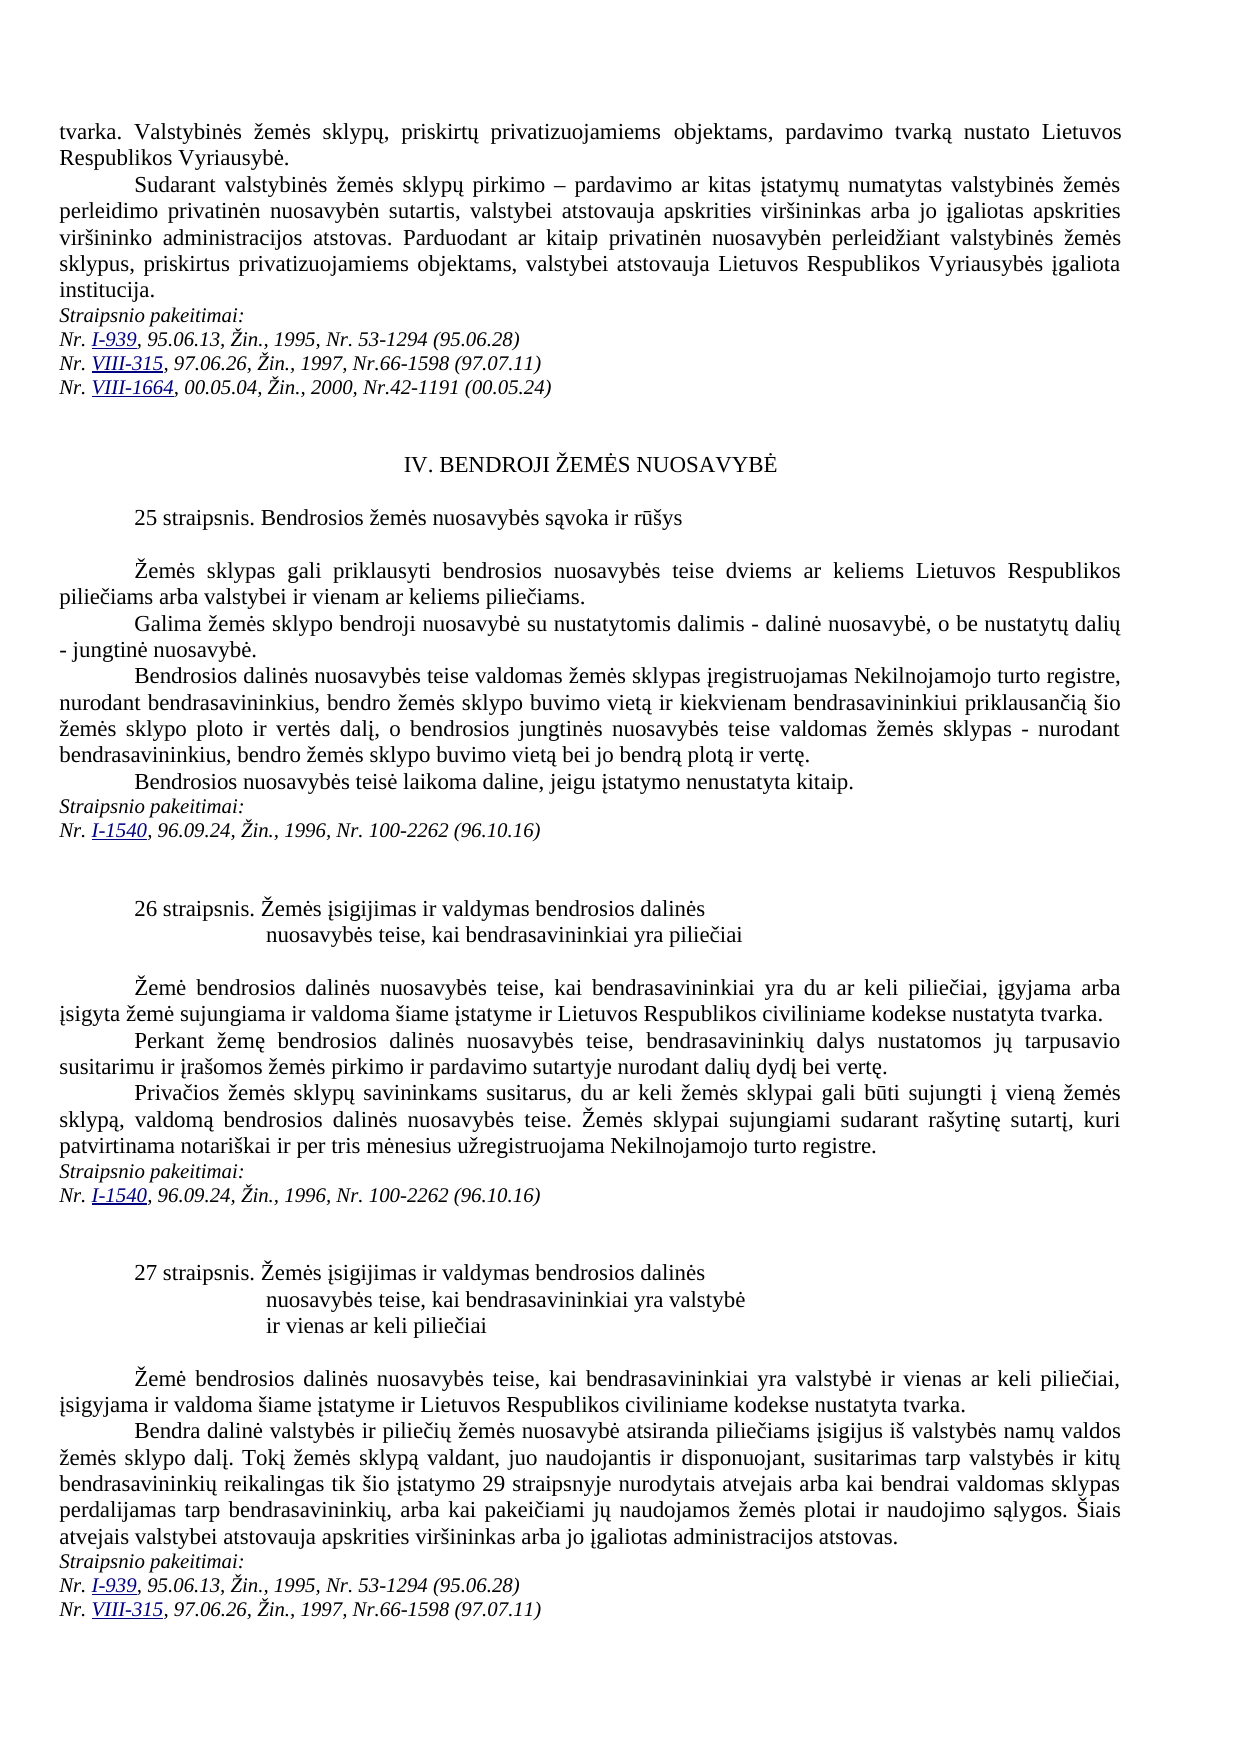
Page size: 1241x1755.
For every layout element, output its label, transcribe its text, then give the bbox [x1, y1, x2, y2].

text Žemė bendrosios dalinės nuosavybės teise, kai bendrasavininkiai yra valstybė ir vienas ar keli piliečiai, įsigyjama ir valdoma šiame įstatyme ir Lietuvos Respublikos civiliniame kodekse nustatyta tvarka. [59, 1365, 1122, 1417]
text 25 straipsnis. Bendrosios žemės nuosavybės sąvoka ir rūšys [59, 504, 1122, 531]
text Nr. I-939, 95.06.13, Žin., 1995, Nr. 53-1294 (95.06.28) [59, 1573, 1122, 1597]
text Perkant žemę bendrosios dalinės nuosavybės teise, bendrasavininkių dalys nustatomos jų tarpusavio susitarimu ir įrašomos žemės pirkimo ir pardavimo sutartyje nurodant dalių dydį bei vertę. [59, 1027, 1122, 1079]
text Nr. I-1540, 96.09.24, Žin., 1996, Nr. 100-2262 (96.10.16) [59, 818, 1122, 842]
text Žemė bendrosios dalinės nuosavybės teise, kai bendrasavininkiai yra du ar keli piliečiai, įgyjama arba įsigyta žemė sujungiama ir valdoma šiame įstatyme ir Lietuvos Respublikos civiliniame kodekse nustatyta tvarka. [59, 974, 1122, 1027]
text Nr. I-939, 95.06.13, Žin., 1995, Nr. 53-1294 (95.06.28) [59, 327, 1122, 351]
text Bendra dalinė valstybės ir piliečių žemės nuosavybė atsiranda piliečiams įsigijus iš valstybės namų valdos žemės sklypo dalį. Tokį žemės sklypą valdant, juo naudojantis ir disponuojant, susitarimas tarp valstybės ir kitų bendrasavininkių reikalingas tik šio įstatymo 29 straipsnyje nurodytais atvejais arba kai bendrai valdomas sklypas perdalijamas tarp bendrasavininkių, arba kai pakeičiami jų naudojamos žemės plotai ir naudojimo sąlygos. Šiais atvejais valstybei atstovauja apskrities viršininkas arba jo įgaliotas administracijos atstovas. [59, 1417, 1122, 1549]
text Straipsnio pakeitimai: [59, 794, 1122, 818]
text Žemės sklypas gali priklausyti bendrosios nuosavybės teise dviems ar keliems Lietuvos Respublikos piliečiams arba valstybei ir vienam ar keliems piliečiams. [59, 557, 1122, 610]
text nuosavybės teise, kai bendrasavininkiai yra piliečiai [59, 921, 1122, 948]
text Privačios žemės sklypų savininkams susitarus, du ar keli žemės sklypai gali būti sujungti į vieną žemės sklypą, valdomą bendrosios dalinės nuosavybės teise. Žemės sklypai sujungiami sudarant rašytinę sutartį, kuri patvirtinama notariškai ir per tris mėnesius užregistruojama Nekilnojamojo turto registre. [59, 1079, 1122, 1158]
text nuosavybės teise, kai bendrasavininkiai yra valstybė [59, 1286, 1122, 1312]
text Nr. VIII-1664, 00.05.04, Žin., 2000, Nr.42-1191 (00.05.24) [59, 375, 1122, 399]
text 27 straipsnis. Žemės įsigijimas ir valdymas bendrosios dalinės [59, 1259, 1122, 1286]
text Nr. I-1540, 96.09.24, Žin., 1996, Nr. 100-2262 (96.10.16) [59, 1183, 1122, 1207]
text Nr. VIII-315, 97.06.26, Žin., 1997, Nr.66-1598 (97.07.11) [59, 1597, 1122, 1621]
text tvarka. Valstybinės žemės sklypų, priskirtų privatizuojamiems objektams, pardavimo tvarką nustato Lietuvos Respublikos Vyriausybė. [59, 118, 1122, 171]
text Nr. VIII-315, 97.06.26, Žin., 1997, Nr.66-1598 (97.07.11) [59, 351, 1122, 375]
text Sudarant valstybinės žemės sklypų pirkimo – pardavimo ar kitas įstatymų numatytas valstybinės žemės perleidimo privatinėn nuosavybėn sutartis, valstybei atstovauja apskrities viršininkas arba jo įgaliotas apskrities viršininko administracijos atstovas. Parduodant ar kitaip privatinėn nuosavybėn perleidžiant valstybinės žemės sklypus, priskirtus privatizuojamiems objektams, valstybei atstovauja Lietuvos Respublikos Vyriausybės įgaliota institucija. [59, 171, 1122, 303]
text ir vienas ar keli piliečiai [59, 1312, 1122, 1338]
text Straipsnio pakeitimai: [59, 1158, 1122, 1183]
text Bendrosios nuosavybės teisė laikoma daline, jeigu įstatymo nenustatyta kitaip. [59, 768, 1122, 794]
text Bendrosios dalinės nuosavybės teise valdomas žemės sklypas įregistruojamas Nekilnojamojo turto registre, nurodant bendrasavininkius, bendro žemės sklypo buvimo vietą ir kiekvienam bendrasavininkiui priklausančią šio žemės sklypo ploto ir vertės dalį, o bendrosios jungtinės nuosavybės teise valdomas žemės sklypas - nurodant bendrasavininkius, bendro žemės sklypo buvimo vietą bei jo bendrą plotą ir vertę. [59, 662, 1122, 768]
text IV. BENDROJI ŽEMĖS NUOSAVYBĖ [59, 452, 1122, 478]
text Straipsnio pakeitimai: [59, 1549, 1122, 1573]
text 26 straipsnis. Žemės įsigijimas ir valdymas bendrosios dalinės [59, 895, 1122, 921]
text Galima žemės sklypo bendroji nuosavybė su nustatytomis dalimis - dalinė nuosavybė, o be nustatytų dalių - jungtinė nuosavybė. [59, 610, 1122, 662]
text Straipsnio pakeitimai: [59, 303, 1122, 327]
